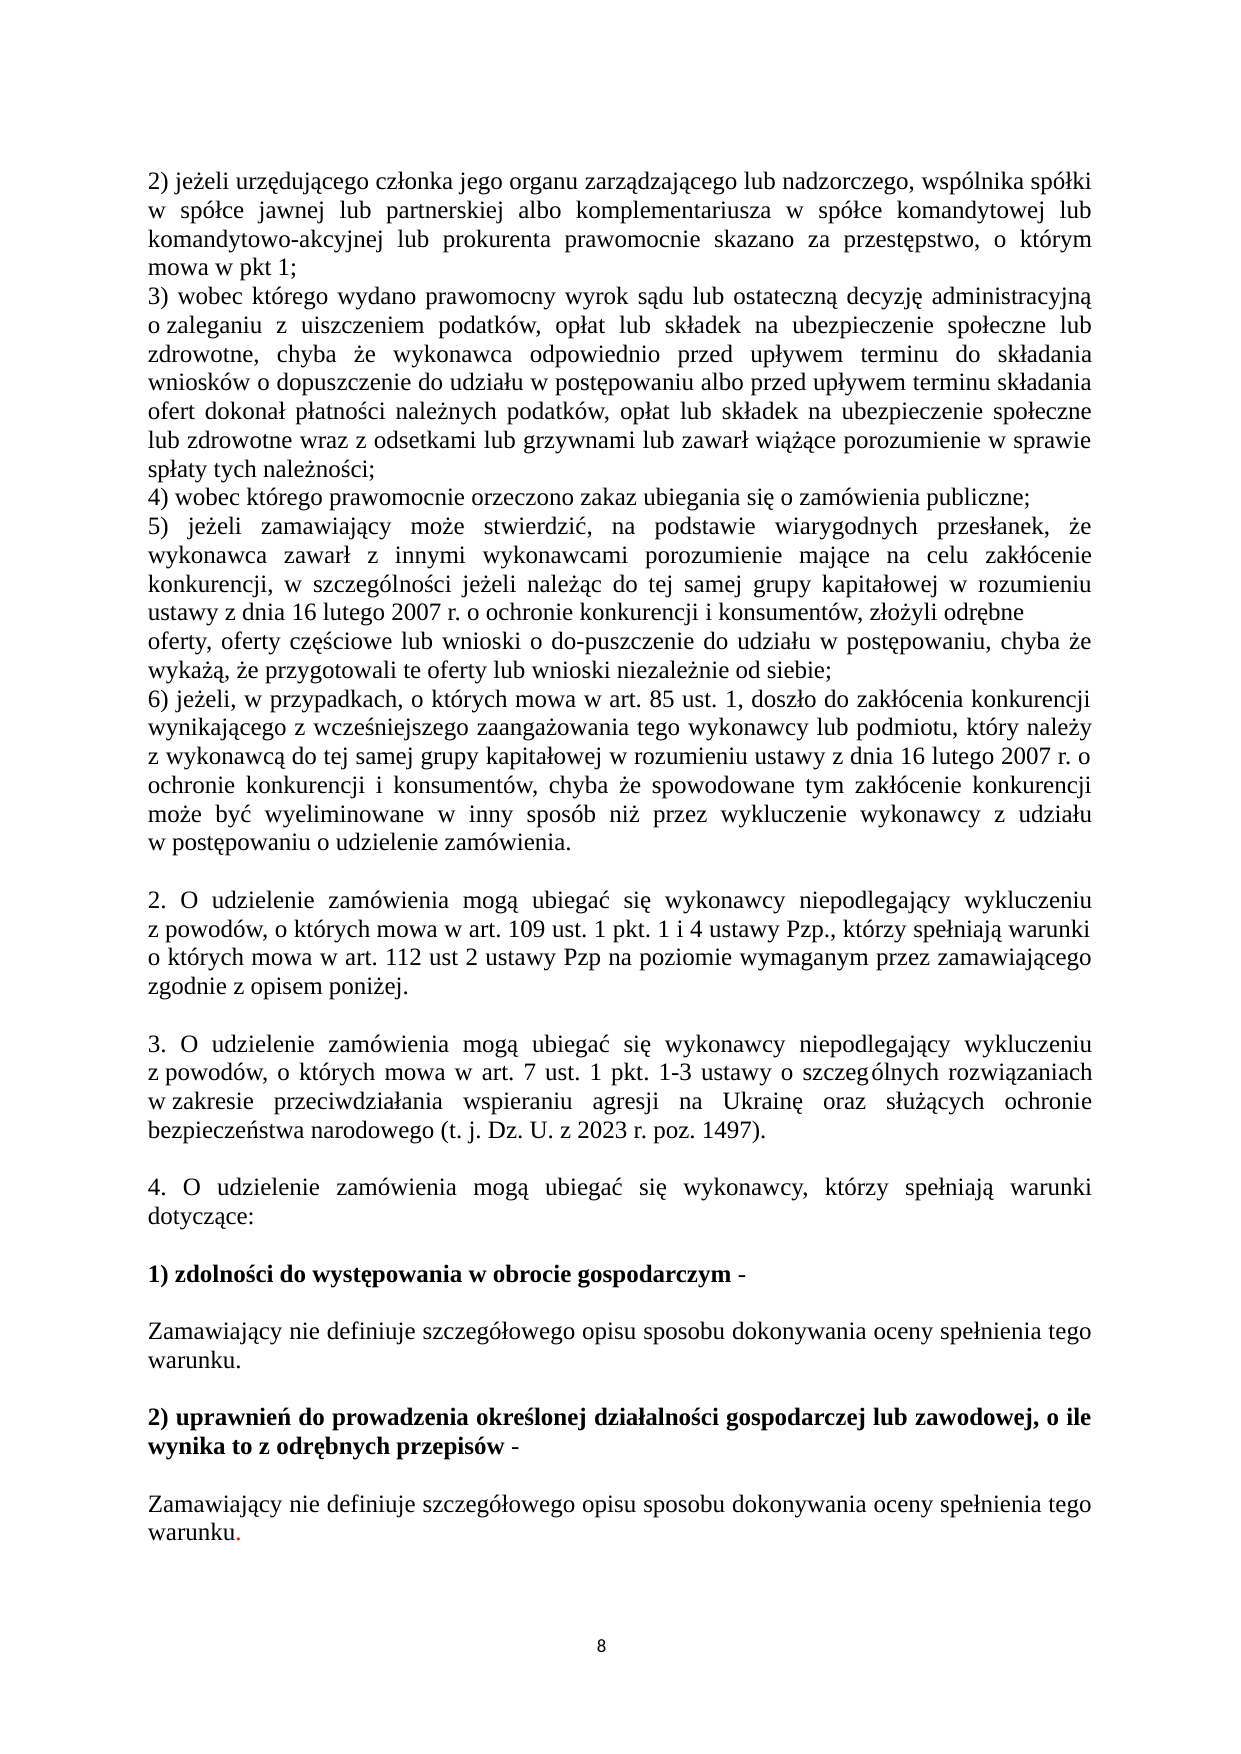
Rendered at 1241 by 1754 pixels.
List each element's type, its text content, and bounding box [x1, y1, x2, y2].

text 2. O udzielenie zamówienia mogą ubiegać się wykonawcy niepodlegający wykluczeniu z powodów, o których mowa w art. 109 ust. 1 pkt. 1 i 4 ustawy Pzp., którzy spełniają warunki o których mowa w art. 112 ust 2 ustawy Pzp na poziomie wymaganym przez zamawiającego zgodnie z opisem poniżej. [148, 885, 1093, 1000]
text 3) wobec którego wydano prawomocny wyrok sądu lub ostateczną decyzję administracyjną o zaleganiu z uiszczeniem podatków, opłat lub składek na ubezpieczenie społeczne lub zdrowotne, chyba że wykonawca odpowiednio przed upływem terminu do składania wniosków o dopuszczenie do udziału w postępowaniu albo przed upływem terminu składania ofert dokonał płatności należnych podatków, opłat lub składek na ubezpieczenie społeczne lub zdrowotne wraz z odsetkami lub grzywnami lub zawarł wiążące porozumienie w sprawie spłaty tych należności; [148, 281, 1093, 482]
text 6) jeżeli, w przypadkach, o których mowa w art. 85 ust. 1, doszło do zakłócenia konkurencji wynikającego z wcześniejszego zaangażowania tego wykonawcy lub podmiotu, który należy z wykonawcą do tej samej grupy kapitałowej w rozumieniu ustawy z dnia 16 lutego 2007 r. o ochronie konkurencji i konsumentów, chyba że spowodowane tym zakłócenie konkurencji może być wyeliminowane w inny sposób niż przez wykluczenie wykonawcy z udziału w postępowaniu o udzielenie zamówienia. [148, 684, 1093, 856]
text 1) zdolności do występowania w obrocie gospodarczym - [148, 1259, 1093, 1287]
text 5) jeżeli zamawiający może stwierdzić, na podstawie wiarygodnych przesłanek, że wykonawca zawarł z innymi wykonawcami porozumienie mające na celu zakłócenie konkurencji, w szczególności jeżeli należąc do tej samej grupy kapitałowej w rozumieniu ustawy z dnia 16 lutego 2007 r. o ochronie konkurencji i konsumentów, złożyli odrębne [148, 511, 1093, 626]
text Zamawiający nie definiuje szczegółowego opisu sposobu dokonywania oceny spełnienia tego warunku. [148, 1316, 1093, 1374]
text 2) jeżeli urzędującego członka jego organu zarządzającego lub nadzorczego, wspólnika spółki w spółce jawnej lub partnerskiej albo komplementariusza w spółce komandytowej lub komandytowo-akcyjnej lub prokurenta prawomocnie skazano za przestępstwo, o którym mowa w pkt 1; [148, 166, 1093, 281]
text 4. O udzielenie zamówienia mogą ubiegać się wykonawcy, którzy spełniają warunki dotyczące: [148, 1172, 1093, 1230]
text 4) wobec którego prawomocnie orzeczono zakaz ubiegania się o zamówienia publiczne; [148, 482, 1093, 511]
text Zamawiający nie definiuje szczegółowego opisu sposobu dokonywania oceny spełnienia tego warunku. [148, 1489, 1093, 1546]
text oferty, oferty częściowe lub wnioski o do-puszczenie do udziału w postępowaniu, chyba że wykażą, że przygotowali te oferty lub wnioski niezależnie od siebie; [148, 626, 1093, 684]
text 3. O udzielenie zamówienia mogą ubiegać się wykonawcy niepodlegający wykluczeniu z powodów, o których mowa w art. 7 ust. 1 pkt. 1-3 ustawy o szczególnych rozwiązaniach w zakresie przeciwdziałania wspieraniu agresji na Ukrainę oraz służących ochronie bezpieczeństwa narodowego (t. j. Dz. U. z 2023 r. poz. 1497). [148, 1029, 1093, 1144]
text 2) uprawnień do prowadzenia określonej działalności gospodarczej lub zawodowej, o ile wynika to z odrębnych przepisów - [148, 1402, 1093, 1460]
